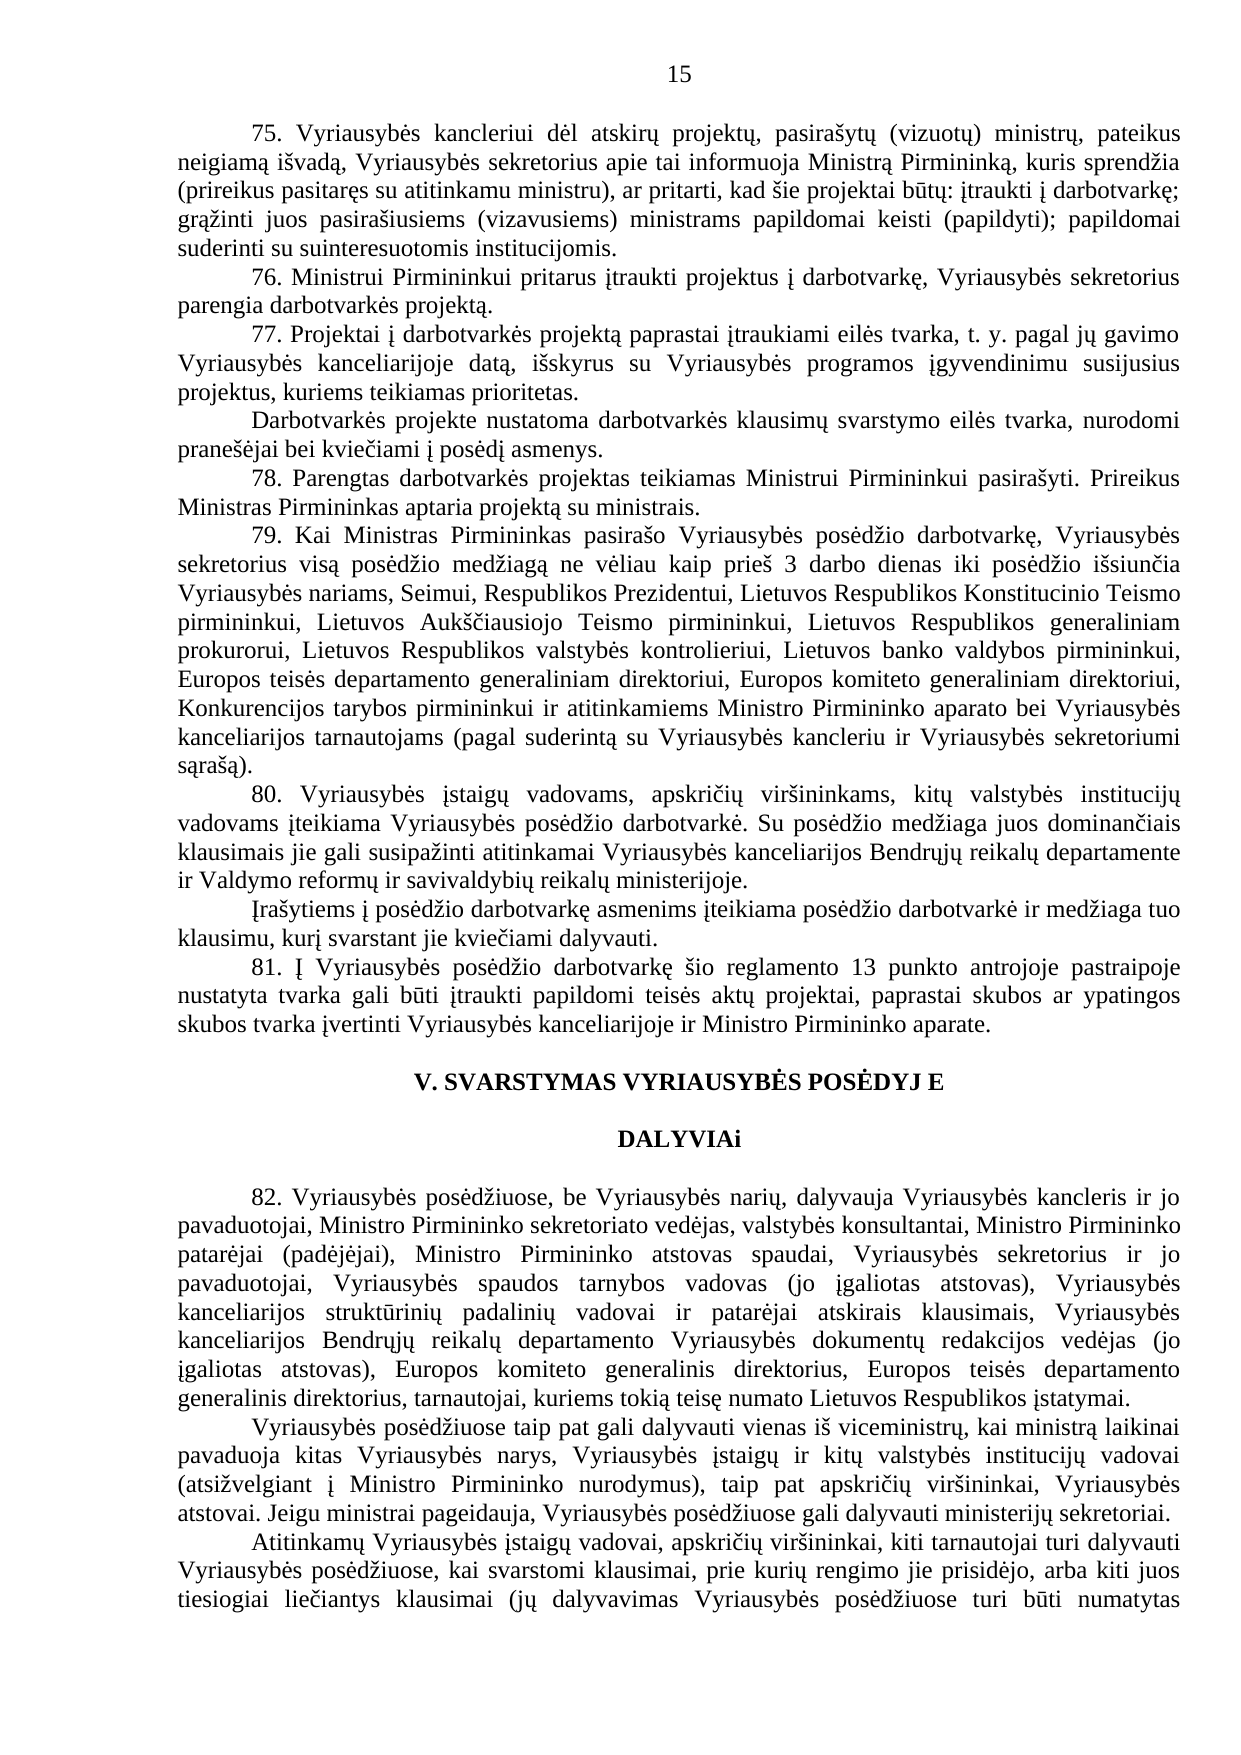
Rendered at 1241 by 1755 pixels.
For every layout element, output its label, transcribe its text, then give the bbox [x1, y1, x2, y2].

text 75. Vyriausybės kancleriui dėl atskirų projektų, pasirašytų (vizuotų) ministrų, pateikus neigiamą išvadą, Vyriausybės sekretorius apie tai informuoja Ministrą Pirmininką, kuris sprendžia (prireikus pasitaręs su atitinkamu ministru), ar pritarti, kad šie projektai būtų: įtraukti į darbotvarkę; grąžinti juos pasirašiusiems (vizavusiems) ministrams papildomai keisti (papildyti); papildomai suderinti su suinteresuotomis institucijomis. [177, 118, 1181, 262]
text Darbotvarkės projekte nustatoma darbotvarkės klausimų svarstymo eilės tvarka, nurodomi pranešėjai bei kviečiami į posėdį asmenys. [177, 406, 1181, 463]
text 76. Ministrui Pirmininkui pritarus įtraukti projektus į darbotvarkę, Vyriausybės sekretorius parengia darbotvarkės projektą. [177, 262, 1181, 319]
text 80. Vyriausybės įstaigų vadovams, apskričių viršininkams, kitų valstybės institucijų vadovams įteikiama Vyriausybės posėdžio darbotvarkė. Su posėdžio medžiaga juos dominančiais klausimais jie gali susipažinti atitinkamai Vyriausybės kanceliarijos Bendrųjų reikalų departamente ir Valdymo reformų ir savivaldybių reikalų ministerijoje. [177, 779, 1181, 894]
text Atitinkamų Vyriausybės įstaigų vadovai, apskričių viršininkai, kiti tarnautojai turi dalyvauti Vyriausybės posėdžiuose, kai svarstomi klausimai, prie kurių rengimo jie prisidėjo, arba kiti juos tiesiogiai liečiantys klausimai (jų dalyvavimas Vyriausybės posėdžiuose turi būti numatytas [177, 1527, 1181, 1613]
text 81. Į Vyriausybės posėdžio darbotvarkę šio reglamento 13 punkto antrojoje pastraipoje nustatyta tvarka gali būti įtraukti papildomi teisės aktų projektai, paprastai skubos ar ypatingos skubos tvarka įvertinti Vyriausybės kanceliarijoje ir Ministro Pirmininko aparate. [177, 952, 1181, 1038]
text Įrašytiems į posėdžio darbotvarkę asmenims įteikiama posėdžio darbotvarkė ir medžiaga tuo klausimu, kurį svarstant jie kviečiami dalyvauti. [177, 894, 1181, 952]
text V. SVARSTYMAS VYRIAUSYBĖS POSĖDYJ E [177, 1067, 1181, 1096]
text DALYVIAi [177, 1124, 1181, 1153]
text 79. Kai Ministras Pirmininkas pasirašo Vyriausybės posėdžio darbotvarkę, Vyriausybės sekretorius visą posėdžio medžiagą ne vėliau kaip prieš 3 darbo dienas iki posėdžio išsiunčia Vyriausybės nariams, Seimui, Respublikos Prezidentui, Lietuvos Respublikos Konstitucinio Teismo pirmininkui, Lietuvos Aukščiausiojo Teismo pirmininkui, Lietuvos Respublikos generaliniam prokurorui, Lietuvos Respublikos valstybės kontrolieriui, Lietuvos banko valdybos pirmininkui, Europos teisės departamento generaliniam direktoriui, Europos komiteto generaliniam direktoriui, Konkurencijos tarybos pirmininkui ir atitinkamiems Ministro Pirmininko aparato bei Vyriausybės kanceliarijos tarnautojams (pagal suderintą su Vyriausybės kancleriu ir Vyriausybės sekretoriumi sąrašą). [177, 521, 1181, 779]
text Vyriausybės posėdžiuose taip pat gali dalyvauti vienas iš viceministrų, kai ministrą laikinai pavaduoja kitas Vyriausybės narys, Vyriausybės įstaigų ir kitų valstybės institucijų vadovai (atsižvelgiant į Ministro Pirmininko nurodymus), taip pat apskričių viršininkai, Vyriausybės atstovai. Jeigu ministrai pageidauja, Vyriausybės posėdžiuose gali dalyvauti ministerijų sekretoriai. [177, 1412, 1181, 1527]
text 82. Vyriausybės posėdžiuose, be Vyriausybės narių, dalyvauja Vyriausybės kancleris ir jo pavaduotojai, Ministro Pirmininko sekretoriato vedėjas, valstybės konsultantai, Ministro Pirmininko patarėjai (padėjėjai), Ministro Pirmininko atstovas spaudai, Vyriausybės sekretorius ir jo pavaduotojai, Vyriausybės spaudos tarnybos vadovas (jo įgaliotas atstovas), Vyriausybės kanceliarijos struktūrinių padalinių vadovai ir patarėjai atskirais klausimais, Vyriausybės kanceliarijos Bendrųjų reikalų departamento Vyriausybės dokumentų redakcijos vedėjas (jo įgaliotas atstovas), Europos komiteto generalinis direktorius, Europos teisės departamento generalinis direktorius, tarnautojai, kuriems tokią teisę numato Lietuvos Respublikos įstatymai. [177, 1182, 1181, 1412]
text 77. Projektai į darbotvarkės projektą paprastai įtraukiami eilės tvarka, t. y. pagal jų gavimo Vyriausybės kanceliarijoje datą, išskyrus su Vyriausybės programos įgyvendinimu susijusius projektus, kuriems teikiamas prioritetas. [177, 319, 1181, 406]
text 78. Parengtas darbotvarkės projektas teikiamas Ministrui Pirmininkui pasirašyti. Prireikus Ministras Pirmininkas aptaria projektą su ministrais. [177, 463, 1181, 521]
